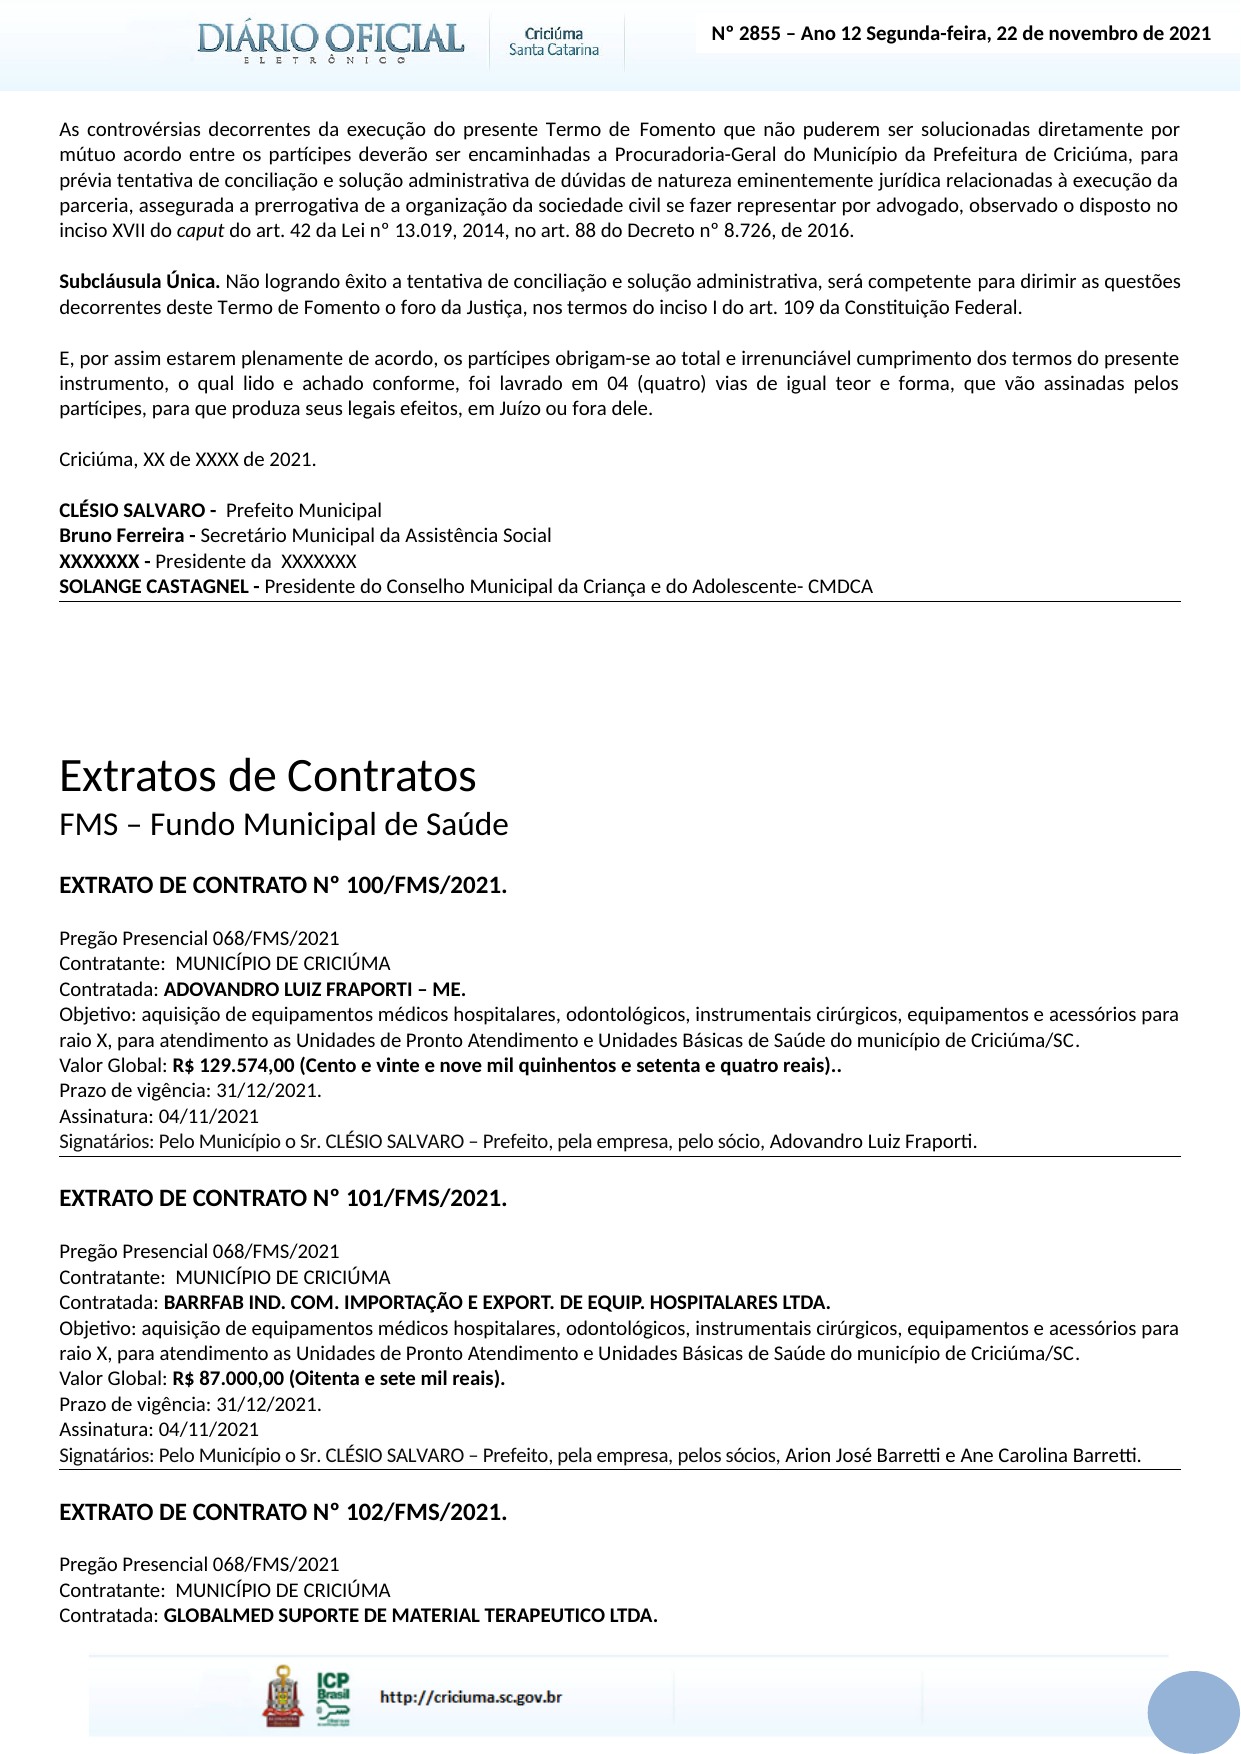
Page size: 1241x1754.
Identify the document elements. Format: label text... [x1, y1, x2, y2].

text Criciúma, XX de XXXX de 2021. [59, 446, 1181, 472]
text Contratante: MUNICÍPIO DE CRICIÚMA [59, 1264, 1181, 1289]
text Pregão Presencial 068/FMS/2021 [59, 1552, 1181, 1577]
text Contratada: GLOBALMED SUPORTE DE MATERIAL TERAPEUTICO LTDA. [59, 1602, 1181, 1628]
text As controvérsias decorrentes da execução do presente Termo de Fomento que não puderem ser solucionadas diretamente por mútuo acordo entre os partícipes deverão ser encaminhadas a Procuradoria-Geral do Município da Prefeitura de Criciúma, para prévia tentativa de conciliação e solução administrativa de dúvidas de natureza eminentemente jurídica relacionadas à execução da parceria, assegurada a prerrogativa de a organização da sociedade civil se fazer representar por advogado, observado o disposto no inciso XVII do caput do art. 42 da Lei nº 13.019, 2014, no art. 88 do Decreto nº 8.726, de 2016. [59, 116, 1181, 243]
text EXTRATO DE CONTRATO Nº 101/FMS/2021. [59, 1182, 1181, 1213]
text Assinatura: 04/11/2021 [59, 1103, 1181, 1128]
text Assinatura: 04/11/2021 [59, 1416, 1181, 1442]
text Extratos de Contratos [59, 744, 1181, 803]
text Objetivo: aquisição de equipamentos médicos hospitalares, odontológicos, instrumentais cirúrgicos, equipamentos e acessórios para raio X, para atendimento as Unidades de Pronto Atendimento e Unidades Básicas de Saúde do município de Criciúma/SC. [59, 1001, 1181, 1052]
text Contratada: ADOVANDRO LUIZ FRAPORTI – ME. [59, 976, 1181, 1001]
text EXTRATO DE CONTRATO Nº 102/FMS/2021. [59, 1496, 1181, 1526]
text Subcláusula Única. Não logrando êxito a tentativa de conciliação e solução administrativa, será competente para dirimir as questões decorrentes deste Termo de Fomento o foro da Justiça, nos termos do inciso I do art. 109 da Constituição Federal. [59, 268, 1181, 319]
text Signatários: Pelo Município o Sr. CLÉSIO SALVARO – Prefeito, pela empresa, pelos sócios, Arion José Barretti e Ane Carolina Barretti. [59, 1442, 1181, 1469]
text EXTRATO DE CONTRATO Nº 100/FMS/2021. [59, 869, 1181, 900]
text Prazo de vigência: 31/12/2021. [59, 1391, 1181, 1416]
text CLÉSIO SALVARO - Prefeito Municipal [59, 497, 1181, 523]
text Signatários: Pelo Município o Sr. CLÉSIO SALVARO – Prefeito, pela empresa, pelo sócio, Adovandro Luiz Fraporti. [59, 1128, 1181, 1156]
text FMS – Fundo Municipal de Saúde [59, 803, 1181, 844]
text Contratada: BARRFAB IND. COM. IMPORTAÇÃO E EXPORT. DE EQUIP. HOSPITALARES LTDA. [59, 1289, 1181, 1315]
text Contratante: MUNICÍPIO DE CRICIÚMA [59, 1577, 1181, 1602]
text Pregão Presencial 068/FMS/2021 [59, 1238, 1181, 1264]
text Pregão Presencial 068/FMS/2021 [59, 925, 1181, 951]
text E, por assim estarem plenamente de acordo, os partícipes obrigam-se ao total e irrenunciável cumprimento dos termos do presente instrumento, o qual lido e achado conforme, foi lavrado em 04 (quatro) vias de igual teor e forma, que vão assinadas pelos partícipes, para que produza seus legais efeitos, em Juízo ou fora dele. [59, 345, 1181, 421]
text Bruno Ferreira - Secretário Municipal da Assistência Social [59, 523, 1181, 548]
text XXXXXXX - Presidente da XXXXXXX [59, 548, 1181, 573]
text Objetivo: aquisição de equipamentos médicos hospitalares, odontológicos, instrumentais cirúrgicos, equipamentos e acessórios para raio X, para atendimento as Unidades de Pronto Atendimento e Unidades Básicas de Saúde do município de Criciúma/SC. [59, 1315, 1181, 1366]
text SOLANGE CASTAGNEL - Presidente do Conselho Municipal da Criança e do Adolescente- CMDCA [59, 573, 1181, 601]
text Contratante: MUNICÍPIO DE CRICIÚMA [59, 951, 1181, 976]
text Valor Global: R$ 129.574,00 (Cento e vinte e nove mil quinhentos e setenta e quatro reais).. [59, 1052, 1181, 1078]
text Prazo de vigência: 31/12/2021. [59, 1078, 1181, 1103]
text Valor Global: R$ 87.000,00 (Oitenta e sete mil reais). [59, 1366, 1181, 1391]
